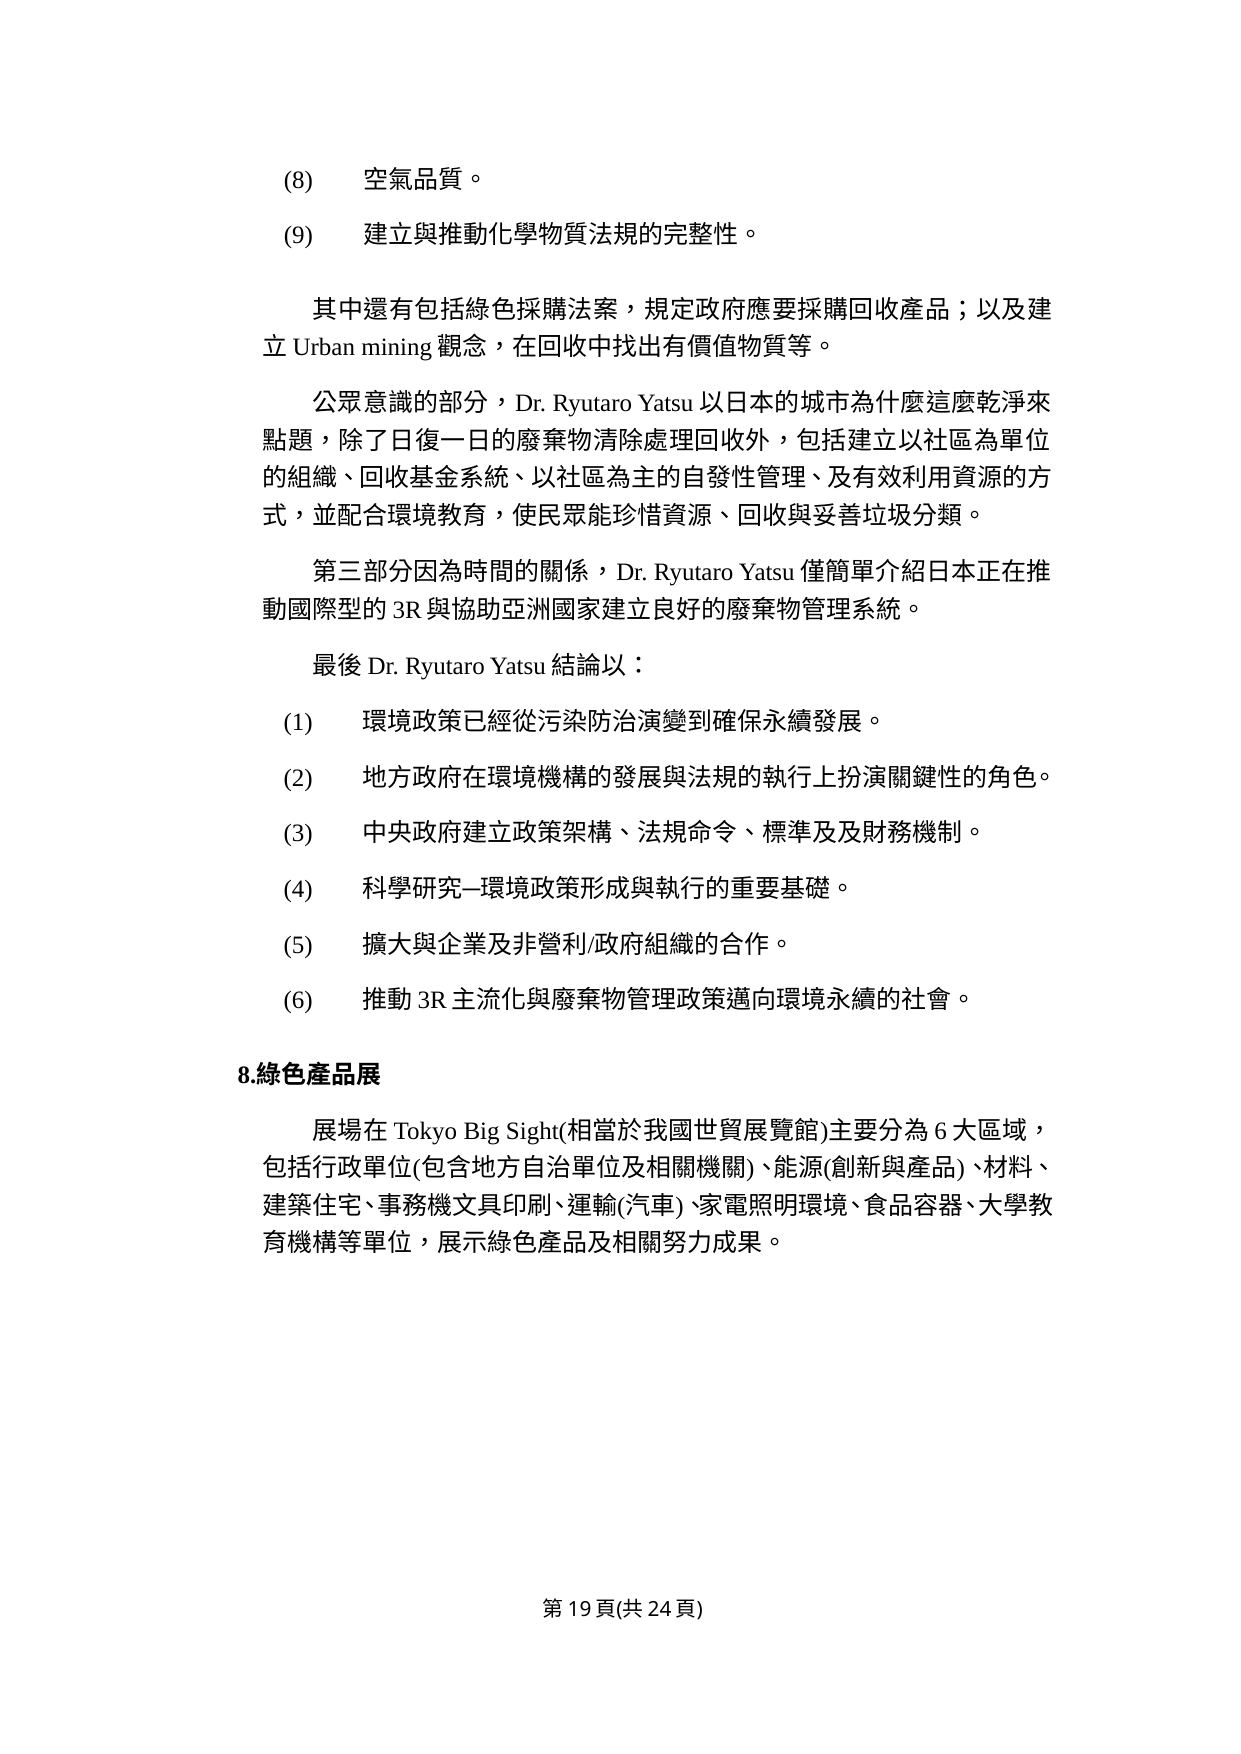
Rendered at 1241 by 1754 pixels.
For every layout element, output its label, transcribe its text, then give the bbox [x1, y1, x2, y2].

list 中央政府建立政策架構、法規命令、標準及及財務機制。 [312, 812, 1053, 850]
list 科學研究─環境政策形成與執行的重要基礎。 [312, 868, 1053, 905]
text 其中還有包括綠色採購法案，規定政府應要採購回收產品；以及建立Urban mining觀念，在回收中找出有價值物質等。 [262, 288, 1053, 363]
list 擴大與企業及非營利/政府組織的合作。 [312, 923, 1053, 961]
text 最後Dr. Ryutaro Yatsu結論以： [262, 645, 1053, 682]
list 推動3R主流化與廢棄物管理政策邁向環境永續的社會。 [312, 979, 1053, 1017]
text 展場在Tokyo Big Sight(相當於我國世貿展覽館)主要分為6大區域，包括行政單位(包含地方自治單位及相關機關)、能源(創新與產品)、材料、建築住宅、事務機文具印刷、運輸(汽車)、家電照明環境、食品容器、大學教育機構等單位，展示綠色產品及相關努力成果。 [262, 1110, 1053, 1260]
text 第三部分因為時間的關係，Dr. Ryutaro Yatsu僅簡單介紹日本正在推動國際型的3R與協助亞洲國家建立良好的廢棄物管理系統。 [262, 551, 1053, 626]
list 建立與推動化學物質法規的完整性。 [313, 214, 1053, 252]
list 空氣品質。 [313, 158, 1053, 196]
text 8.綠色產品展 [237, 1053, 1053, 1091]
list 環境政策已經從污染防治演變到確保永續發展。 [312, 701, 1053, 738]
text 公眾意識的部分，Dr. Ryutaro Yatsu以日本的城市為什麼這麼乾淨來點題，除了日復一日的廢棄物清除處理回收外，包括建立以社區為單位的組織、回收基金系統、以社區為主的自發性管理、及有效利用資源的方式，並配合環境教育，使民眾能珍惜資源、回收與妥善垃圾分類。 [262, 382, 1053, 532]
list 地方政府在環境機構的發展與法規的執行上扮演關鍵性的角色。 [312, 757, 1053, 794]
